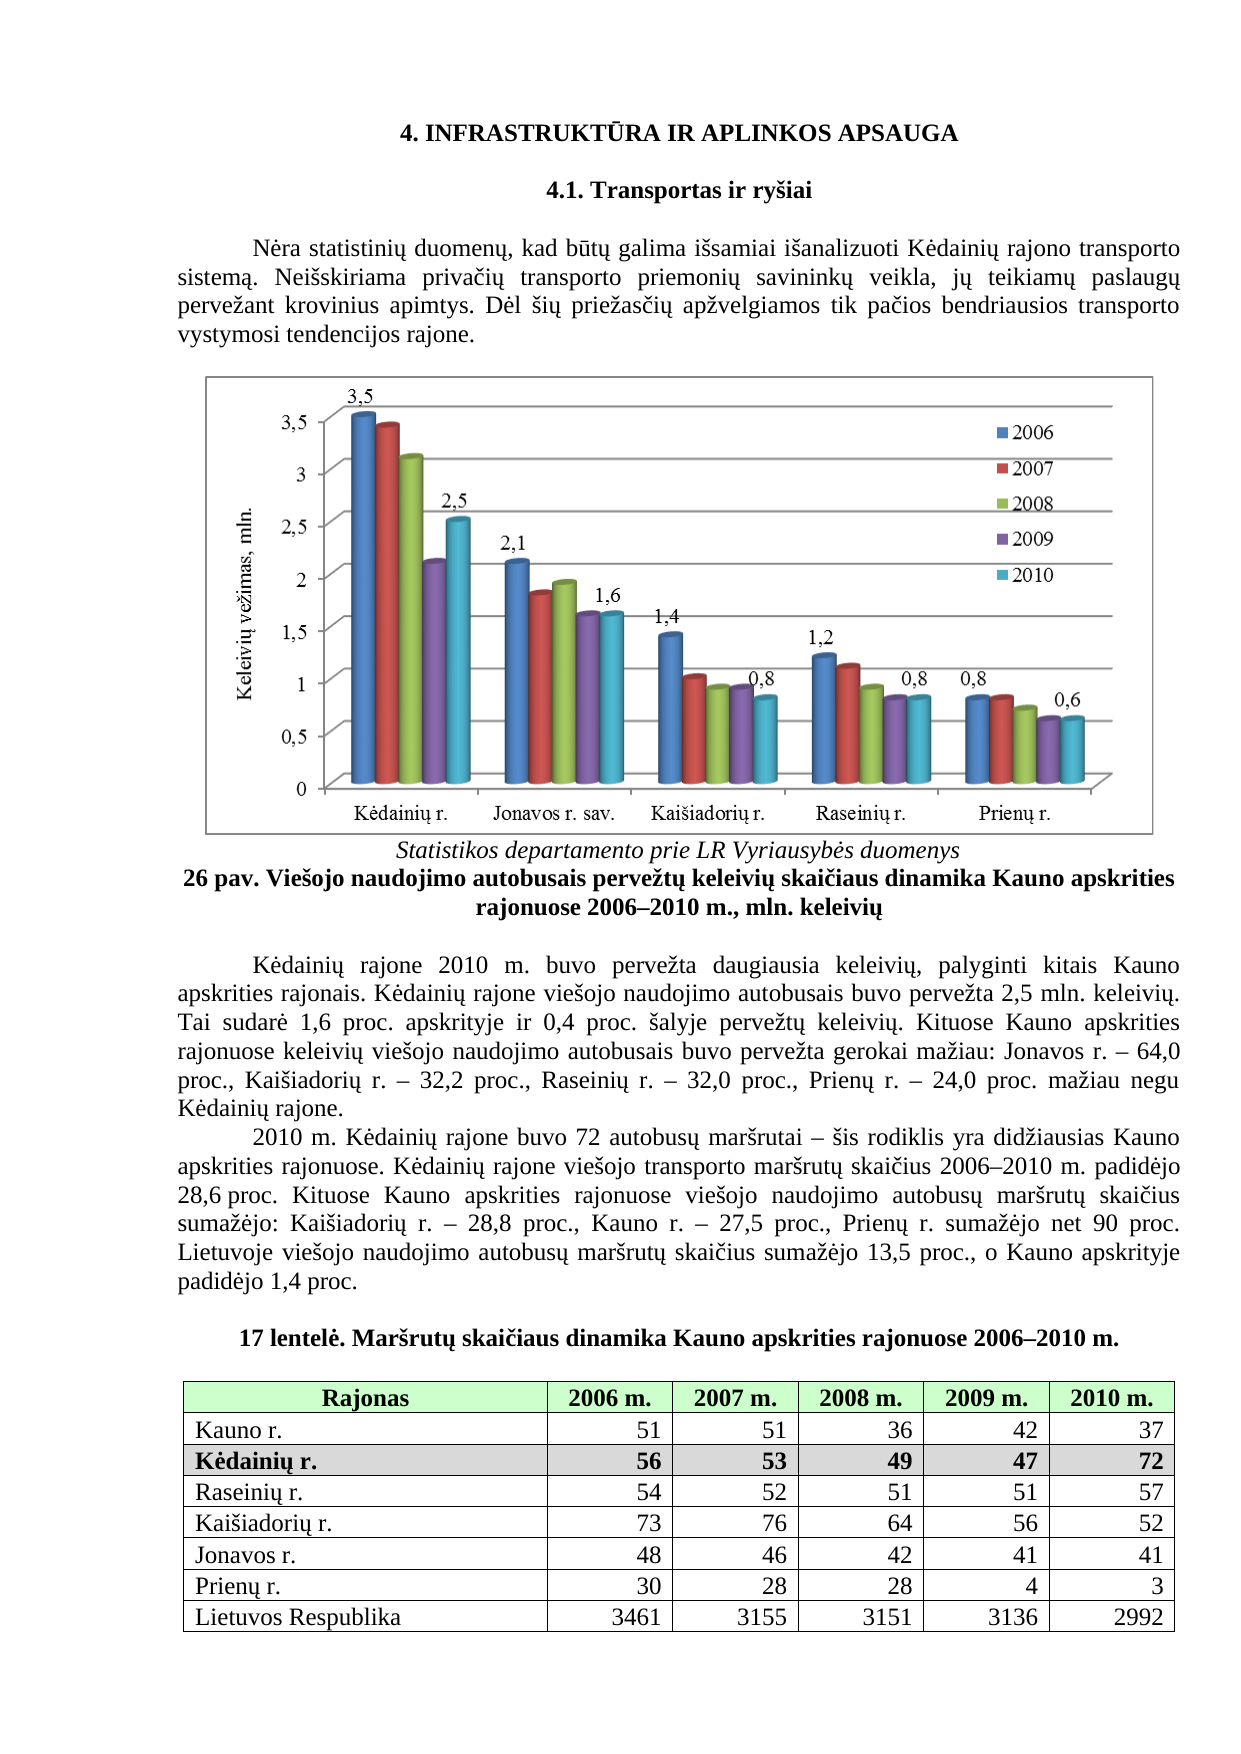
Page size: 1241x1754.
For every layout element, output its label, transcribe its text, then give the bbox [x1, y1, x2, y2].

text 4. INFRASTRUKTŪRA IR APLINKOS APSAUGA [177, 118, 1181, 147]
table_cell Jonavos r. [184, 1538, 547, 1568]
text 4.1. Transportas ir ryšiai [177, 176, 1181, 204]
table_cell 53 [673, 1445, 798, 1475]
table_cell 3151 [799, 1601, 923, 1631]
table_cell 51 [673, 1413, 798, 1443]
table_cell 3 [1050, 1570, 1174, 1600]
table_cell Kaišiadorių r. [184, 1507, 547, 1537]
table_cell 36 [799, 1413, 923, 1443]
table_cell 41 [1050, 1538, 1174, 1568]
table_cell 52 [673, 1476, 798, 1506]
table_cell 54 [548, 1476, 672, 1506]
table_header 2008 m. [799, 1382, 923, 1412]
table_cell 28 [799, 1570, 923, 1600]
text 26 pav. Viešojo naudojimo autobusais pervežtų keleivių skaičiaus dinamika Kauno apskrities rajonuose 2006–2010 m., mln. keleivių [177, 863, 1181, 921]
table_cell 42 [799, 1538, 923, 1568]
table_cell 3155 [673, 1601, 798, 1631]
table_header 2007 m. [673, 1382, 798, 1412]
table_cell Lietuvos Respublika [184, 1601, 547, 1631]
table_cell 3136 [924, 1601, 1049, 1631]
table_header 2010 m. [1050, 1382, 1174, 1412]
table_cell 28 [673, 1570, 798, 1600]
table_cell 46 [673, 1538, 798, 1568]
table_cell 51 [799, 1476, 923, 1506]
table_cell 49 [799, 1445, 923, 1475]
text Kėdainių rajone 2010 m. buvo pervežta daugiausia keleivių, palyginti kitais Kauno apskrities rajonais. Kėdainių rajone viešojo naudojimo autobusais buvo pervežta 2,5 mln. keleivių. Tai sudarė 1,6 proc. apskrityje ir 0,4 proc. šalyje pervežtų keleivių. Kituose Kauno apskrities rajonuose keleivių viešojo naudojimo autobusais buvo pervežta gerokai mažiau: Jonavos r. – 64,0 proc., Kaišiadorių r. – 32,2 proc., Raseinių r. – 32,0 proc., Prienų r. – 24,0 proc. mažiau negu Kėdainių rajone. [177, 950, 1181, 1122]
table_cell 51 [548, 1413, 672, 1443]
table_cell 48 [548, 1538, 672, 1568]
table_cell 37 [1050, 1413, 1174, 1443]
text Nėra statistinių duomenų, kad būtų galima išsamiai išanalizuoti Kėdainių rajono transporto sistemą. Neišskiriama privačių transporto priemonių savininkų veikla, jų teikiamų paslaugų pervežant krovinius apimtys. Dėl šių priežasčių apžvelgiamos tik pačios bendriausios transporto vystymosi tendencijos rajone. [177, 233, 1181, 348]
table_cell 3461 [548, 1601, 672, 1631]
table_header 2009 m. [924, 1382, 1049, 1412]
table_cell 52 [1050, 1507, 1174, 1537]
table_header Rajonas [184, 1382, 547, 1412]
table_cell 73 [548, 1507, 672, 1537]
table_cell 42 [924, 1413, 1049, 1443]
table_cell 56 [548, 1445, 672, 1475]
table_cell 2992 [1050, 1601, 1174, 1631]
text 2010 m. Kėdainių rajone buvo 72 autobusų maršrutai – šis rodiklis yra didžiausias Kauno apskrities rajonuose. Kėdainių rajone viešojo transporto maršrutų skaičius 2006–2010 m. padidėjo 28,6 proc. Kituose Kauno apskrities rajonuose viešojo naudojimo autobusų maršrutų skaičius sumažėjo: Kaišiadorių r. – 28,8 proc., Kauno r. – 27,5 proc., Prienų r. sumažėjo net 90 proc. Lietuvoje viešojo naudojimo autobusų maršrutų skaičius sumažėjo 13,5 proc., o Kauno apskrityje padidėjo 1,4 proc. [177, 1122, 1181, 1295]
table_cell 4 [924, 1570, 1049, 1600]
text 17 lentelė. Maršrutų skaičiaus dinamika Kauno apskrities rajonuose 2006–2010 m. [177, 1323, 1181, 1352]
table_cell 57 [1050, 1476, 1174, 1506]
table_cell 72 [1050, 1445, 1174, 1475]
table_cell 51 [924, 1476, 1049, 1506]
table_cell 47 [924, 1445, 1049, 1475]
table_cell 64 [799, 1507, 923, 1537]
text Statistikos departamento prie LR Vyriausybės duomenys [177, 835, 1181, 863]
table_cell Raseinių r. [184, 1476, 547, 1506]
table_header 2006 m. [548, 1382, 672, 1412]
table_cell Kėdainių r. [184, 1445, 547, 1475]
table_cell 76 [673, 1507, 798, 1537]
table_cell Kauno r. [184, 1413, 547, 1443]
table_cell 56 [924, 1507, 1049, 1537]
table_cell 30 [548, 1570, 672, 1600]
table_cell Prienų r. [184, 1570, 547, 1600]
table_cell 41 [924, 1538, 1049, 1568]
